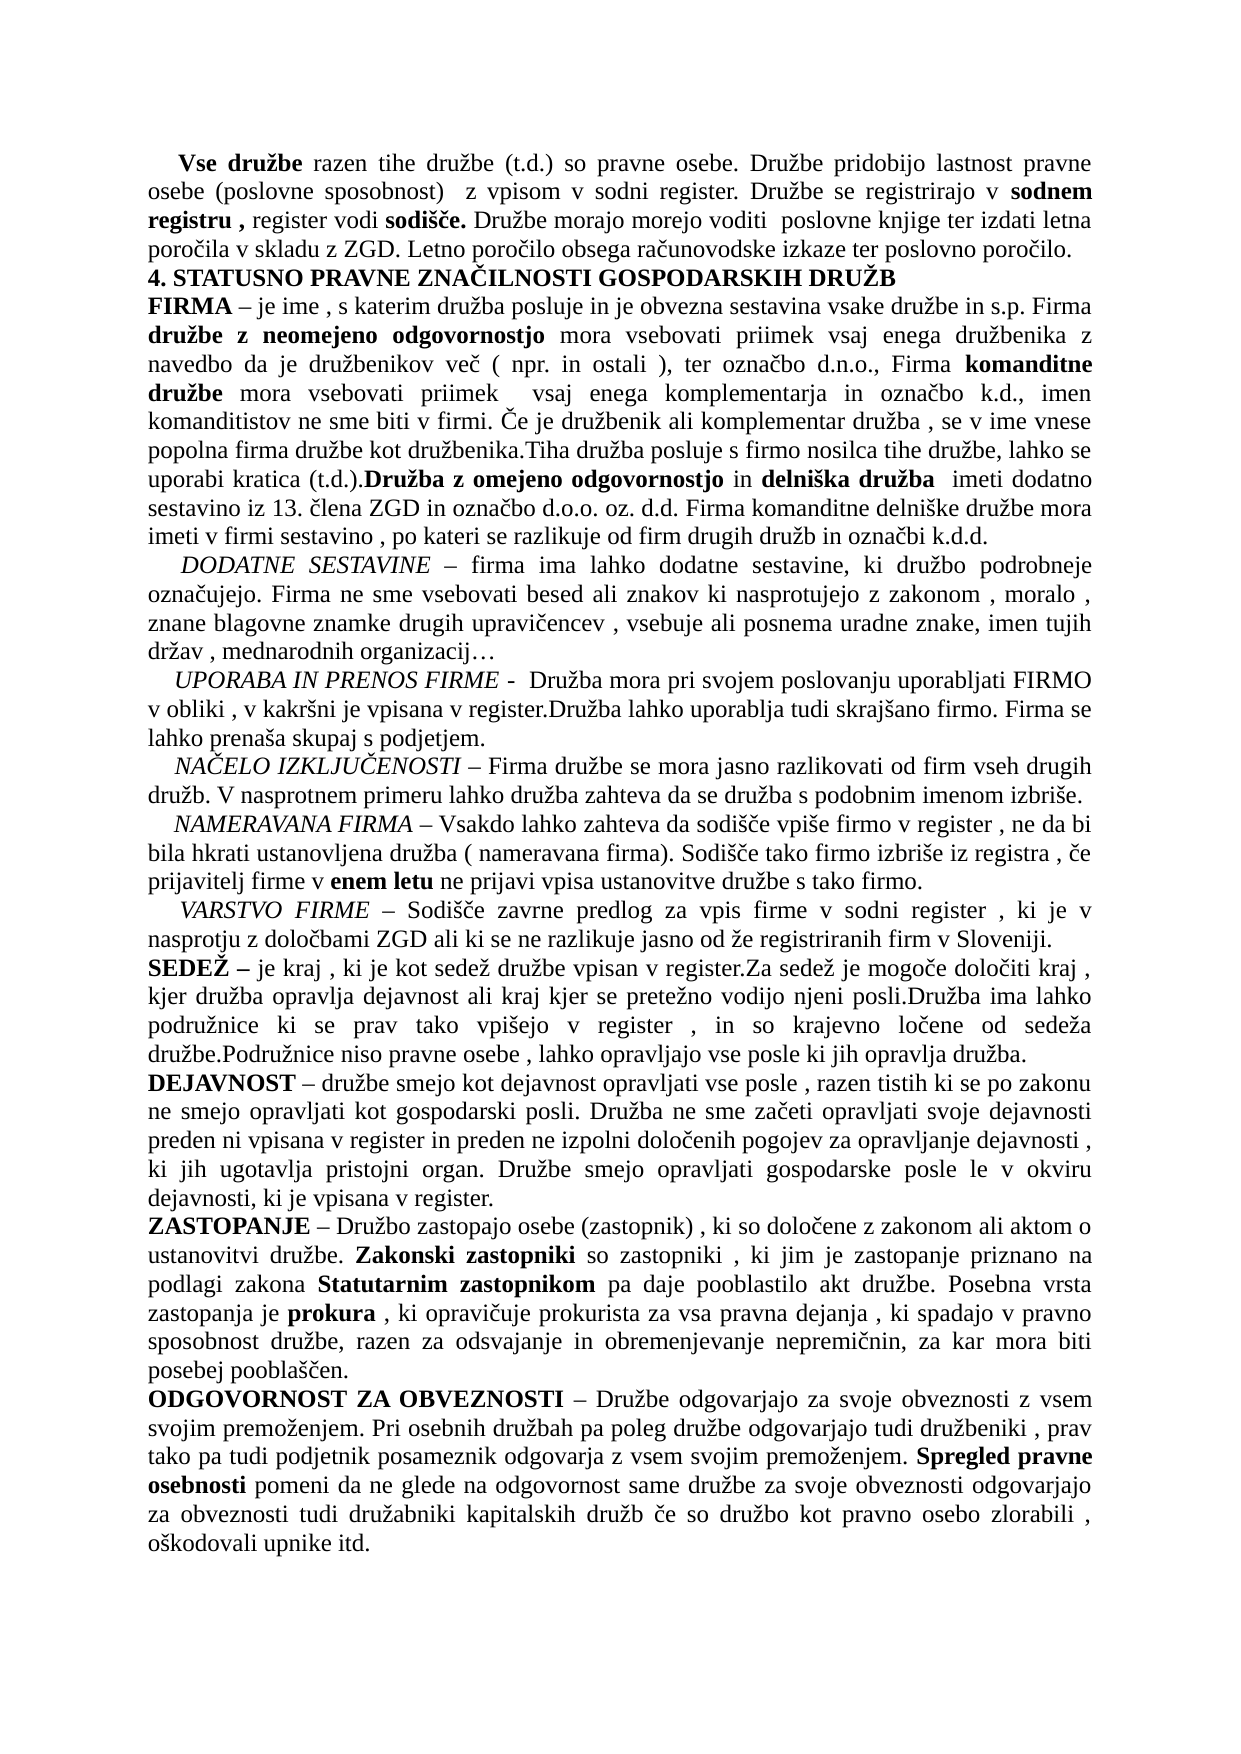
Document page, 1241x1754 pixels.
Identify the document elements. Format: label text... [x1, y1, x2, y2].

text 4. STATUSNO PRAVNE ZNAČILNOSTI GOSPODARSKIH DRUŽB [148, 263, 1093, 291]
text  NAMERAVANA FIRMA – Vsakdo lahko zahteva da sodišče vpiše firmo v register , ne da bi bila hkrati ustanovljena družba ( nameravana firma). Sodišče tako firmo izbriše iz registra , če prijavitelj firme v enem letu ne prijavi vpisa ustanovitve družbe s tako firmo. [148, 809, 1093, 895]
text ODGOVORNOST ZA OBVEZNOSTI – Družbe odgovarjajo za svoje obveznosti z vsem svojim premoženjem. Pri osebnih družbah pa poleg družbe odgovarjajo tudi družbeniki , prav tako pa tudi podjetnik posameznik odgovarja z vsem svojim premoženjem. Spregled pravne osebnosti pomeni da ne glede na odgovornost same družbe za svoje obveznosti odgovarjajo za obveznosti tudi družabniki kapitalskih družb če so družbo kot pravno osebo zlorabili , oškodovali upnike itd. [148, 1384, 1093, 1556]
text  NAČELO IZKLJUČENOSTI – Firma družbe se mora jasno razlikovati od firm vseh drugih družb. V nasprotnem primeru lahko družba zahteva da se družba s podobnim imenom izbriše. [148, 751, 1093, 809]
text  DODATNE SESTAVINE – firma ima lahko dodatne sestavine, ki družbo podrobneje označujejo. Firma ne sme vsebovati besed ali znakov ki nasprotujejo z zakonom , moralo , znane blagovne znamke drugih upravičencev , vsebuje ali posnema uradne znake, imen tujih držav , mednarodnih organizacij… [148, 550, 1093, 665]
text DEJAVNOST – družbe smejo kot dejavnost opravljati vse posle , razen tistih ki se po zakonu ne smejo opravljati kot gospodarski posli. Družba ne sme začeti opravljati svoje dejavnosti preden ni vpisana v register in preden ne izpolni določenih pogojev za opravljanje dejavnosti , ki jih ugotavlja pristojni organ. Družbe smejo opravljati gospodarske posle le v okviru dejavnosti, ki je vpisana v register. [148, 1068, 1093, 1211]
text ZASTOPANJE – Družbo zastopajo osebe (zastopnik) , ki so določene z zakonom ali aktom o ustanovitvi družbe. Zakonski zastopniki so zastopniki , ki jim je zastopanje priznano na podlagi zakona Statutarnim zastopnikom pa daje pooblastilo akt družbe. Posebna vrsta zastopanja je prokura , ki opravičuje prokurista za vsa pravna dejanja , ki spadajo v pravno sposobnost družbe, razen za odsvajanje in obremenjevanje nepremičnin, za kar mora biti posebej pooblaščen. [148, 1211, 1093, 1384]
text  Vse družbe razen tihe družbe (t.d.) so pravne osebe. Družbe pridobijo lastnost pravne osebe (poslovne sposobnost) z vpisom v sodni register. Družbe se registrirajo v sodnem registru , register vodi sodišče. Družbe morajo morejo voditi poslovne knjige ter izdati letna poročila v skladu z ZGD. Letno poročilo obsega računovodske izkaze ter poslovno poročilo. [148, 148, 1093, 263]
text  VARSTVO FIRME – Sodišče zavrne predlog za vpis firme v sodni register , ki je v nasprotju z določbami ZGD ali ki se ne razlikuje jasno od že registriranih firm v Sloveniji. [148, 895, 1093, 953]
text FIRMA – je ime , s katerim družba posluje in je obvezna sestavina vsake družbe in s.p. Firma družbe z neomejeno odgovornostjo mora vsebovati priimek vsaj enega družbenika z navedbo da je družbenikov več ( npr. in ostali ), ter označbo d.n.o., Firma komanditne družbe mora vsebovati priimek vsaj enega komplementarja in označbo k.d., imen komanditistov ne sme biti v firmi. Če je družbenik ali komplementar družba , se v ime vnese popolna firma družbe kot družbenika.Tiha družba posluje s firmo nosilca tihe družbe, lahko se uporabi kratica (t.d.).Družba z omejeno odgovornostjo in delniška družba imeti dodatno sestavino iz 13. člena ZGD in označbo d.o.o. oz. d.d. Firma komanditne delniške družbe mora imeti v firmi sestavino , po kateri se razlikuje od firm drugih družb in označbi k.d.d. [148, 291, 1093, 550]
text SEDEŽ – je kraj , ki je kot sedež družbe vpisan v register.Za sedež je mogoče določiti kraj , kjer družba opravlja dejavnost ali kraj kjer se pretežno vodijo njeni posli.Družba ima lahko podružnice ki se prav tako vpišejo v register , in so krajevno ločene od sedeža družbe.Podružnice niso pravne osebe , lahko opravljajo vse posle ki jih opravlja družba. [148, 953, 1093, 1068]
text  UPORABA IN PRENOS FIRME - Družba mora pri svojem poslovanju uporabljati FIRMO v obliki , v kakršni je vpisana v register.Družba lahko uporablja tudi skrajšano firmo. Firma se lahko prenaša skupaj s podjetjem. [148, 665, 1093, 751]
